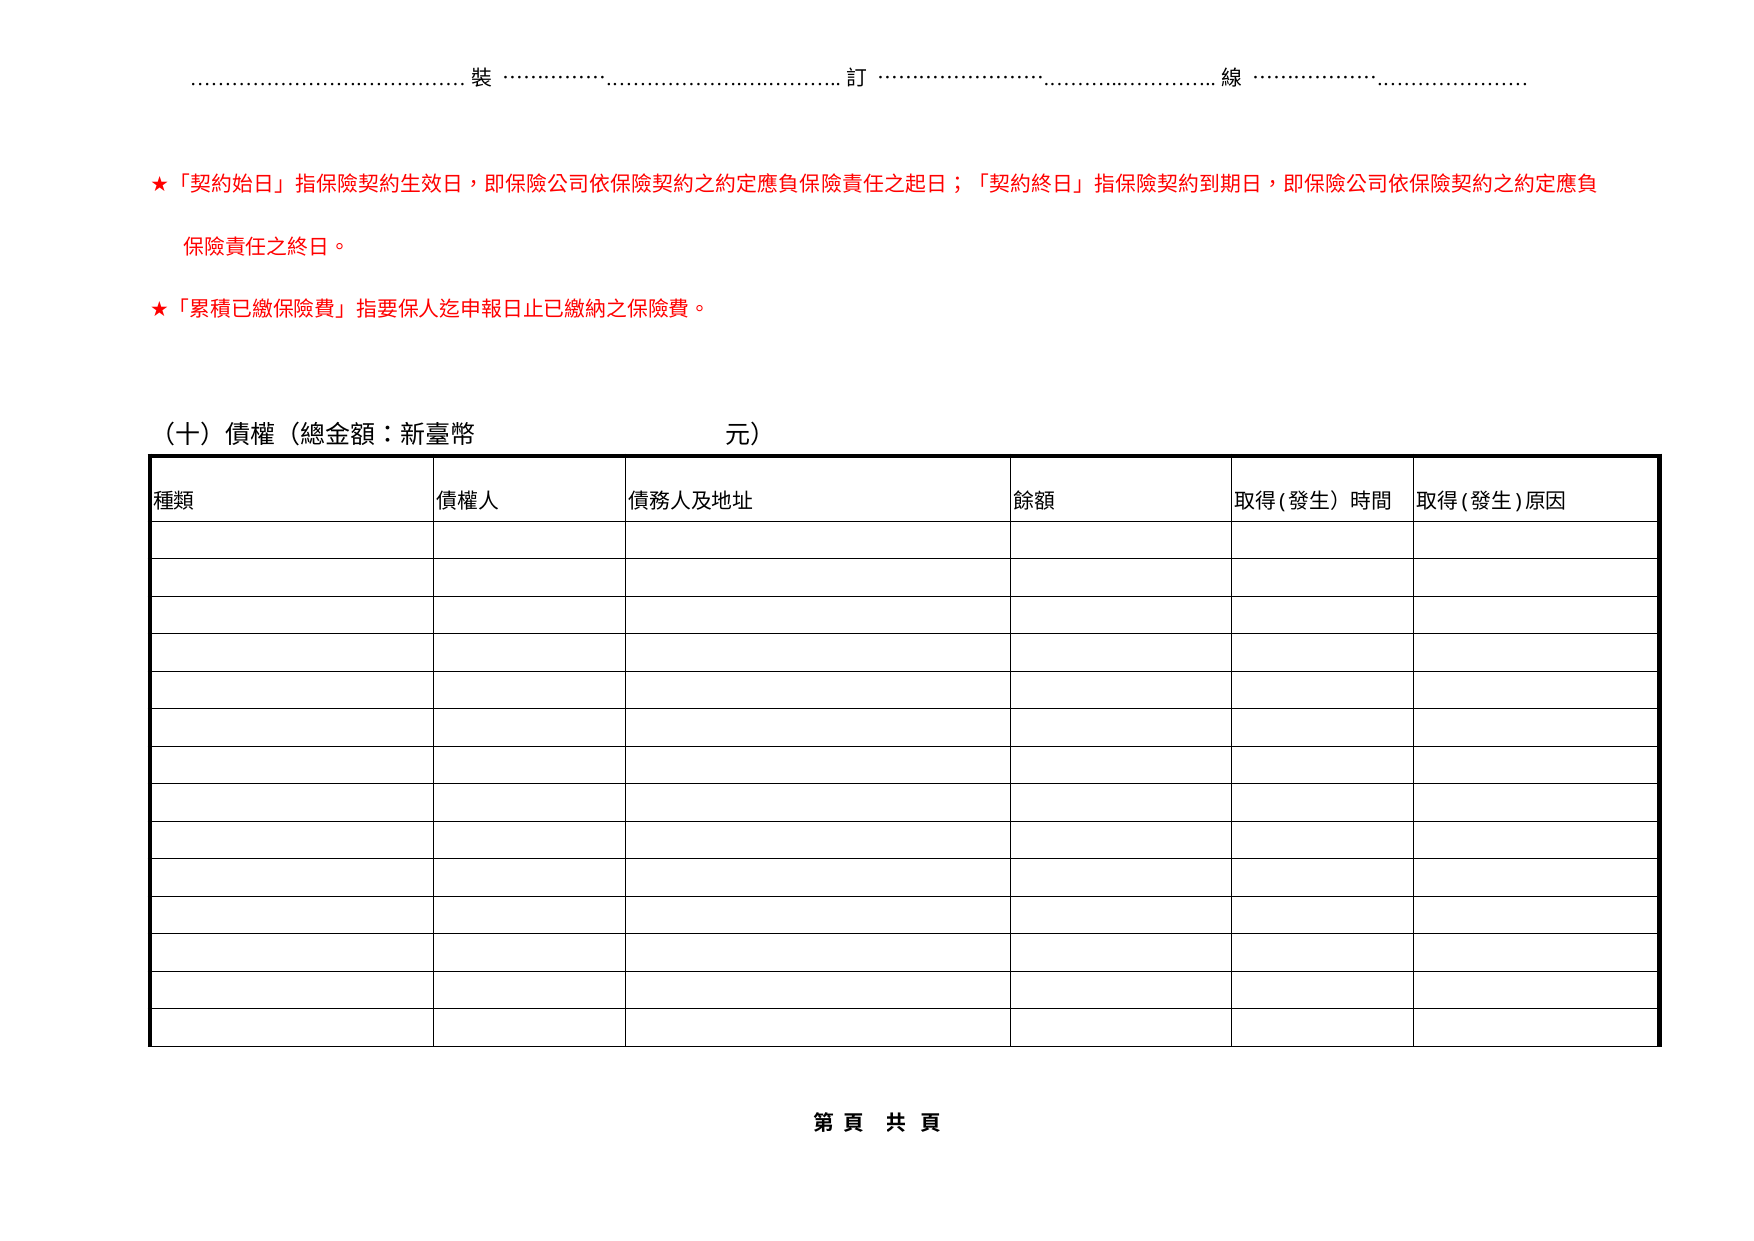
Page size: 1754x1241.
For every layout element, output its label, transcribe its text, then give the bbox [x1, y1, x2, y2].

table_cell [1232, 822, 1413, 858]
table_cell [434, 822, 625, 858]
table_cell [1414, 747, 1657, 783]
table_cell [626, 934, 1010, 971]
table_cell [626, 634, 1010, 671]
table_cell [1232, 747, 1413, 783]
table_cell [434, 897, 625, 933]
table_cell [1414, 597, 1657, 633]
table_cell [434, 1009, 625, 1046]
table_cell [1011, 1009, 1231, 1046]
table_cell [152, 634, 433, 671]
table_cell [152, 559, 433, 596]
table_cell [626, 972, 1010, 1008]
table_header 取得(發生）時間 [1232, 458, 1413, 521]
table_cell [626, 784, 1010, 821]
table_cell [1414, 672, 1657, 708]
table_cell [1414, 897, 1657, 933]
table_cell [1414, 784, 1657, 821]
table_cell [434, 672, 625, 708]
table_cell [1232, 709, 1413, 746]
table_cell [1232, 634, 1413, 671]
table_cell [1414, 559, 1657, 596]
table_cell [1414, 634, 1657, 671]
table_cell [152, 747, 433, 783]
table_cell [1011, 559, 1231, 596]
table_cell [1011, 522, 1231, 558]
table_cell [1011, 822, 1231, 858]
table_cell [434, 747, 625, 783]
text （十）債權（總金額：新臺幣 元） [150, 391, 1604, 453]
table_cell [152, 597, 433, 633]
table_cell [1414, 709, 1657, 746]
table_cell [1011, 859, 1231, 896]
table_cell [1011, 934, 1231, 971]
table_cell [434, 597, 625, 633]
table_cell [1232, 522, 1413, 558]
table_header 種類 [152, 458, 433, 521]
table_cell [1011, 897, 1231, 933]
table_cell [1011, 747, 1231, 783]
table_cell [1232, 784, 1413, 821]
table_cell [626, 709, 1010, 746]
table_cell [434, 859, 625, 896]
table_cell [1232, 934, 1413, 971]
table_cell [152, 822, 433, 858]
table_cell [626, 747, 1010, 783]
table_header 取得(發生)原因 [1414, 458, 1657, 521]
table_cell [626, 859, 1010, 896]
table_cell [434, 972, 625, 1008]
table_cell [434, 934, 625, 971]
table_cell [1414, 972, 1657, 1008]
text ★「累積已繳保險費」指要保人迄申報日止已繳納之保險費。 [150, 266, 1604, 328]
table_cell [1011, 672, 1231, 708]
table_cell [626, 897, 1010, 933]
table_cell [434, 634, 625, 671]
table_cell [626, 1009, 1010, 1046]
table_cell [1414, 522, 1657, 558]
table_cell [1414, 1009, 1657, 1046]
table_cell [1414, 934, 1657, 971]
table_cell [152, 972, 433, 1008]
table_cell [152, 672, 433, 708]
table_cell [152, 522, 433, 558]
table_cell [1232, 597, 1413, 633]
table_cell [626, 522, 1010, 558]
table_cell [434, 784, 625, 821]
table_cell [434, 522, 625, 558]
table_cell [1232, 559, 1413, 596]
table_cell [1011, 634, 1231, 671]
table_header 債務人及地址 [626, 458, 1010, 521]
table_cell [1232, 1009, 1413, 1046]
table_cell [1232, 897, 1413, 933]
table_cell [1011, 784, 1231, 821]
table_cell [626, 672, 1010, 708]
table_header 債權人 [434, 458, 625, 521]
table_cell [626, 559, 1010, 596]
table_cell [152, 784, 433, 821]
table_cell [152, 934, 433, 971]
table_cell [152, 1009, 433, 1046]
table_cell [1414, 859, 1657, 896]
table_cell [626, 597, 1010, 633]
table_cell [1011, 709, 1231, 746]
table_cell [626, 822, 1010, 858]
table_cell [1232, 972, 1413, 1008]
table_cell [1011, 597, 1231, 633]
table_cell [1414, 822, 1657, 858]
table_cell [434, 559, 625, 596]
table_cell [152, 709, 433, 746]
table_header 餘額 [1011, 458, 1231, 521]
table_cell [152, 859, 433, 896]
table_cell [152, 897, 433, 933]
table_cell [1011, 972, 1231, 1008]
table_cell [434, 709, 625, 746]
table_cell [1232, 672, 1413, 708]
table_cell [1232, 859, 1413, 896]
text ★「契約始日」指保險契約生效日，即保險公司依保險契約之約定應負保險責任之起日；「契約終日」指保險契約到期日，即保險公司依保險契約之約定應負保險責任之終日。 [150, 141, 1604, 266]
